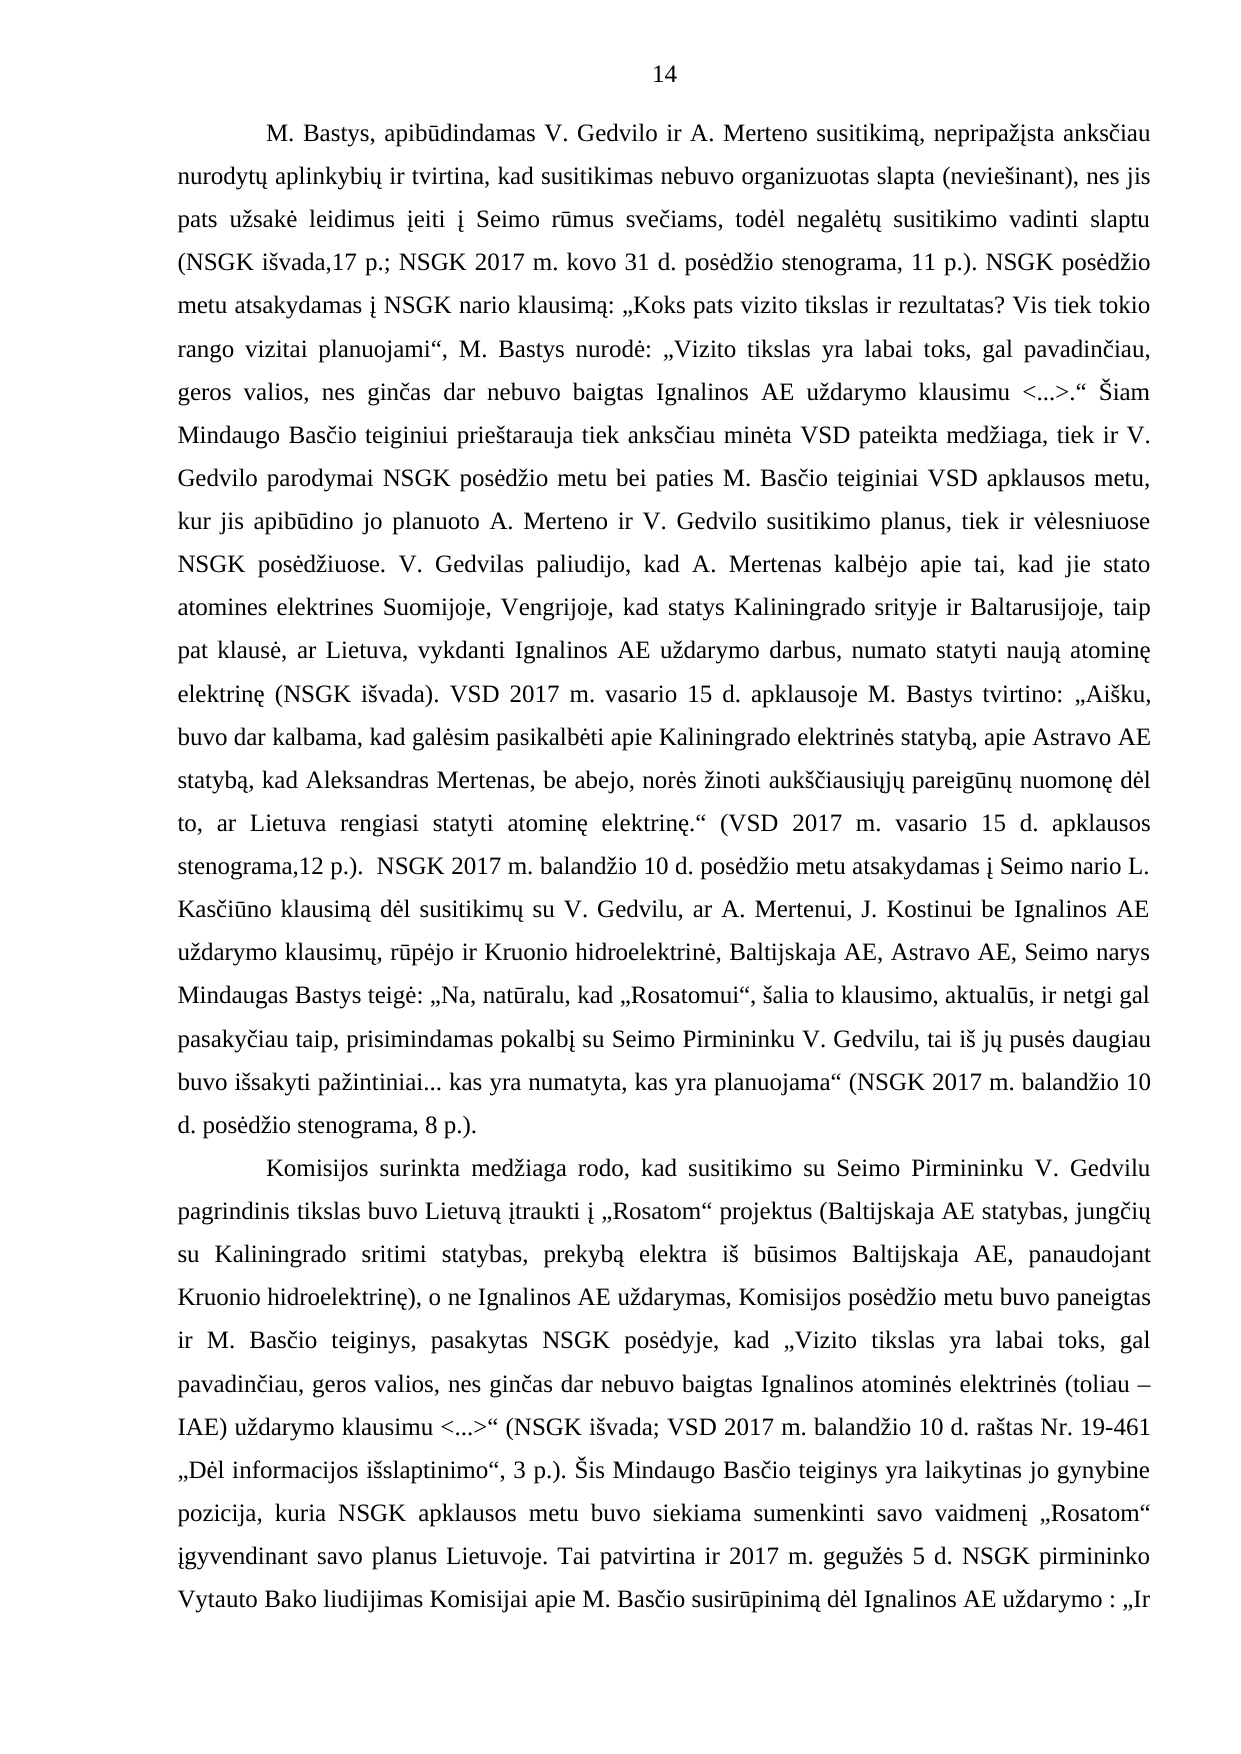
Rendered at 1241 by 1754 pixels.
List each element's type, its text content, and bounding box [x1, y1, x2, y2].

text Komisijos surinkta medžiaga rodo, kad susitikimo su Seimo Pirmininku V. Gedvilu pagrindinis tikslas buvo Lietuvą įtraukti į „Rosatom“ projektus (Baltijskaja AE statybas, jungčių su Kaliningrado sritimi statybas, prekybą elektra iš būsimos Baltijskaja AE, panaudojant Kruonio hidroelektrinę), o ne Ignalinos AE uždarymas, Komisijos posėdžio metu buvo paneigtas ir M. Basčio teiginys, pasakytas NSGK posėdyje, kad „Vizito tikslas yra labai toks, gal pavadinčiau, geros valios, nes ginčas dar nebuvo baigtas Ignalinos atominės elektrinės (toliau – IAE) uždarymo klausimu <...>“ (NSGK išvada; VSD 2017 m. balandžio 10 d. raštas Nr. 19-461 „Dėl informacijos išslaptinimo“, 3 p.). Šis Mindaugo Basčio teiginys yra laikytinas jo gynybine pozicija, kuria NSGK apklausos metu buvo siekiama sumenkinti savo vaidmenį „Rosatom“ įgyvendinant savo planus Lietuvoje. Tai patvirtina ir 2017 m. gegužės 5 d. NSGK pirmininko Vytauto Bako liudijimas Komisijai apie M. Basčio susirūpinimą dėl Ignalinos AE uždarymo : „Ir [177, 1153, 1152, 1613]
text M. Bastys, apibūdindamas V. Gedvilo ir A. Merteno susitikimą, nepripažįsta anksčiau nurodytų aplinkybių ir tvirtina, kad susitikimas nebuvo organizuotas slapta (neviešinant), nes jis pats užsakė leidimus įeiti į Seimo rūmus svečiams, todėl negalėtų susitikimo vadinti slaptu (NSGK išvada,17 p.; NSGK 2017 m. kovo 31 d. posėdžio stenograma, 11 p.). NSGK posėdžio metu atsakydamas į NSGK nario klausimą: „Koks pats vizito tikslas ir rezultatas? Vis tiek tokio rango vizitai planuojami“, M. Bastys nurodė: „Vizito tikslas yra labai toks, gal pavadinčiau, geros valios, nes ginčas dar nebuvo baigtas Ignalinos AE uždarymo klausimu <...>.“ Šiam Mindaugo Basčio teiginiui prieštarauja tiek anksčiau minėta VSD pateikta medžiaga, tiek ir V. Gedvilo parodymai NSGK posėdžio metu bei paties M. Basčio teiginiai VSD apklausos metu, kur jis apibūdino jo planuoto A. Merteno ir V. Gedvilo susitikimo planus, tiek ir vėlesniuose NSGK posėdžiuose. V. Gedvilas paliudijo, kad A. Mertenas kalbėjo apie tai, kad jie stato atomines elektrines Suomijoje, Vengrijoje, kad statys Kaliningrado srityje ir Baltarusijoje, taip pat klausė, ar Lietuva, vykdanti Ignalinos AE uždarymo darbus, numato statyti naują atominę elektrinę (NSGK išvada). VSD 2017 m. vasario 15 d. apklausoje M. Bastys tvirtino: „Aišku, buvo dar kalbama, kad galėsim pasikalbėti apie Kaliningrado elektrinės statybą, apie Astravo AE statybą, kad Aleksandras Mertenas, be abejo, norės žinoti aukščiausiųjų pareigūnų nuomonę dėl to, ar Lietuva rengiasi statyti atominę elektrinę.“ (VSD 2017 m. vasario 15 d. apklausos stenograma,12 p.). NSGK 2017 m. balandžio 10 d. posėdžio metu atsakydamas į Seimo nario L. Kasčiūno klausimą dėl susitikimų su V. Gedvilu, ar A. Mertenui, J. Kostinui be Ignalinos AE uždarymo klausimų, rūpėjo ir Kruonio hidroelektrinė, Baltijskaja AE, Astravo AE, Seimo narys Mindaugas Bastys teigė: „Na, natūralu, kad „Rosatomui“, šalia to klausimo, aktualūs, ir netgi gal pasakyčiau taip, prisimindamas pokalbį su Seimo Pirmininku V. Gedvilu, tai iš jų pusės daugiau buvo išsakyti pažintiniai... kas yra numatyta, kas yra planuojama“ (NSGK 2017 m. balandžio 10 d. posėdžio stenograma, 8 p.). [177, 118, 1152, 1139]
